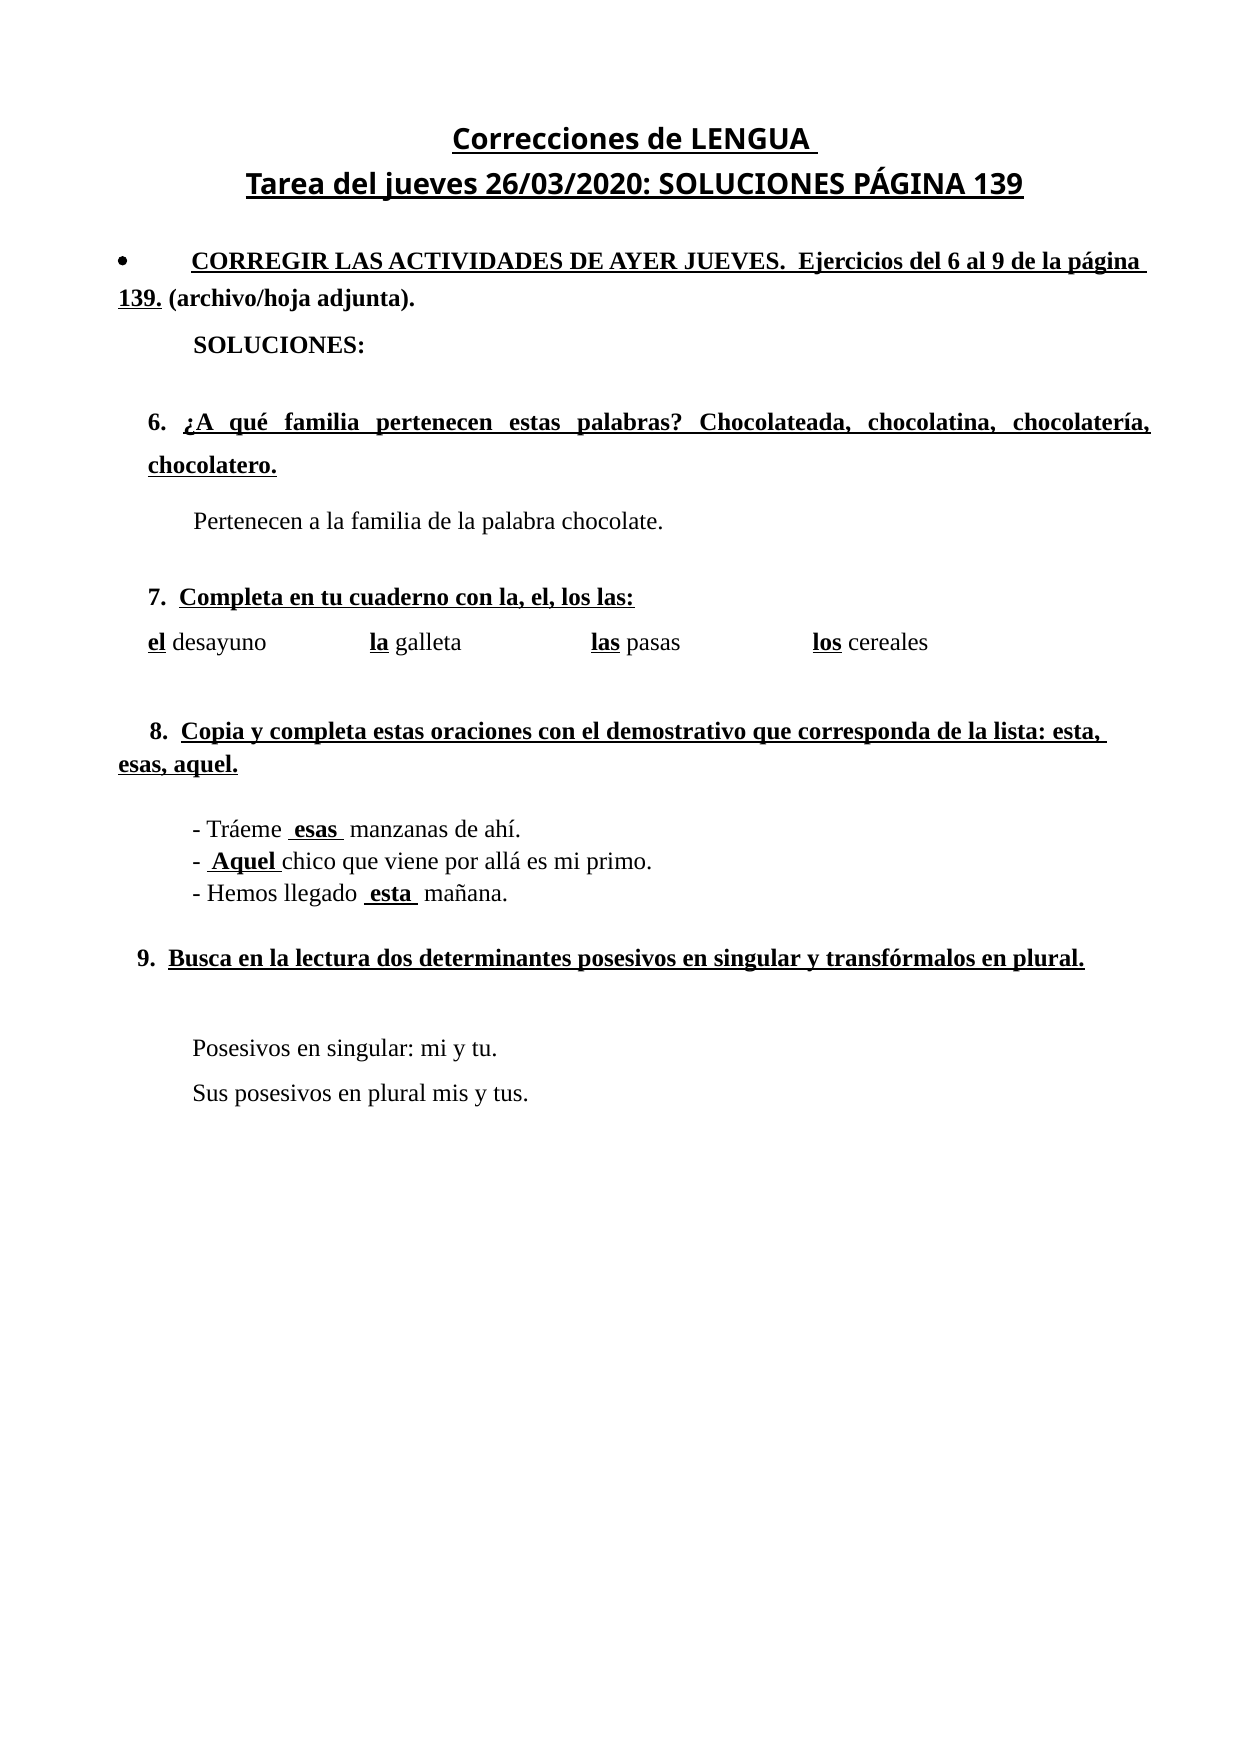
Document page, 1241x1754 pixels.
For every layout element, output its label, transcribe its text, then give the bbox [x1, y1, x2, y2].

text - Aquel chico que viene por allá es mi primo. [118, 846, 1151, 875]
text Tarea del jueves 26/03/2020: SOLUCIONES PÁGINA 139 [118, 163, 1151, 203]
text - Tráeme esas manzanas de ahí. [118, 814, 1151, 842]
text · CORREGIR LAS ACTIVIDADES DE AYER JUEVES. Ejercicios del 6 al 9 de la página 139. (archivo/hoja adjunta). [118, 246, 1151, 313]
text Correcciones de LENGUA [118, 118, 1151, 158]
list SOLUCIONES: [156, 330, 1151, 359]
text Sus posesivos en plural mis y tus. [118, 1078, 1151, 1107]
text - Hemos llegado esta mañana. [118, 878, 1151, 907]
list 7. Completa en tu cuaderno con la, el, los las: [148, 582, 1151, 611]
list 8. Copia y completa estas oraciones con el demostrativo que corresponda de la lista: esta, esas, aquel. [118, 716, 1151, 778]
list Pertenecen a la familia de la palabra chocolate. [156, 506, 1151, 535]
list 6. ¿A qué familia pertenecen estas palabras? Chocolateada, chocolatina, chocolatería, chocolatero. [148, 407, 1151, 479]
list el desayuno la galleta las pasas los cereales [148, 627, 1151, 655]
text Posesivos en singular: mi y tu. [118, 1033, 1151, 1062]
text 9. Busca en la lectura dos determinantes posesivos en singular y transfórmalos en plural. [118, 943, 1151, 972]
